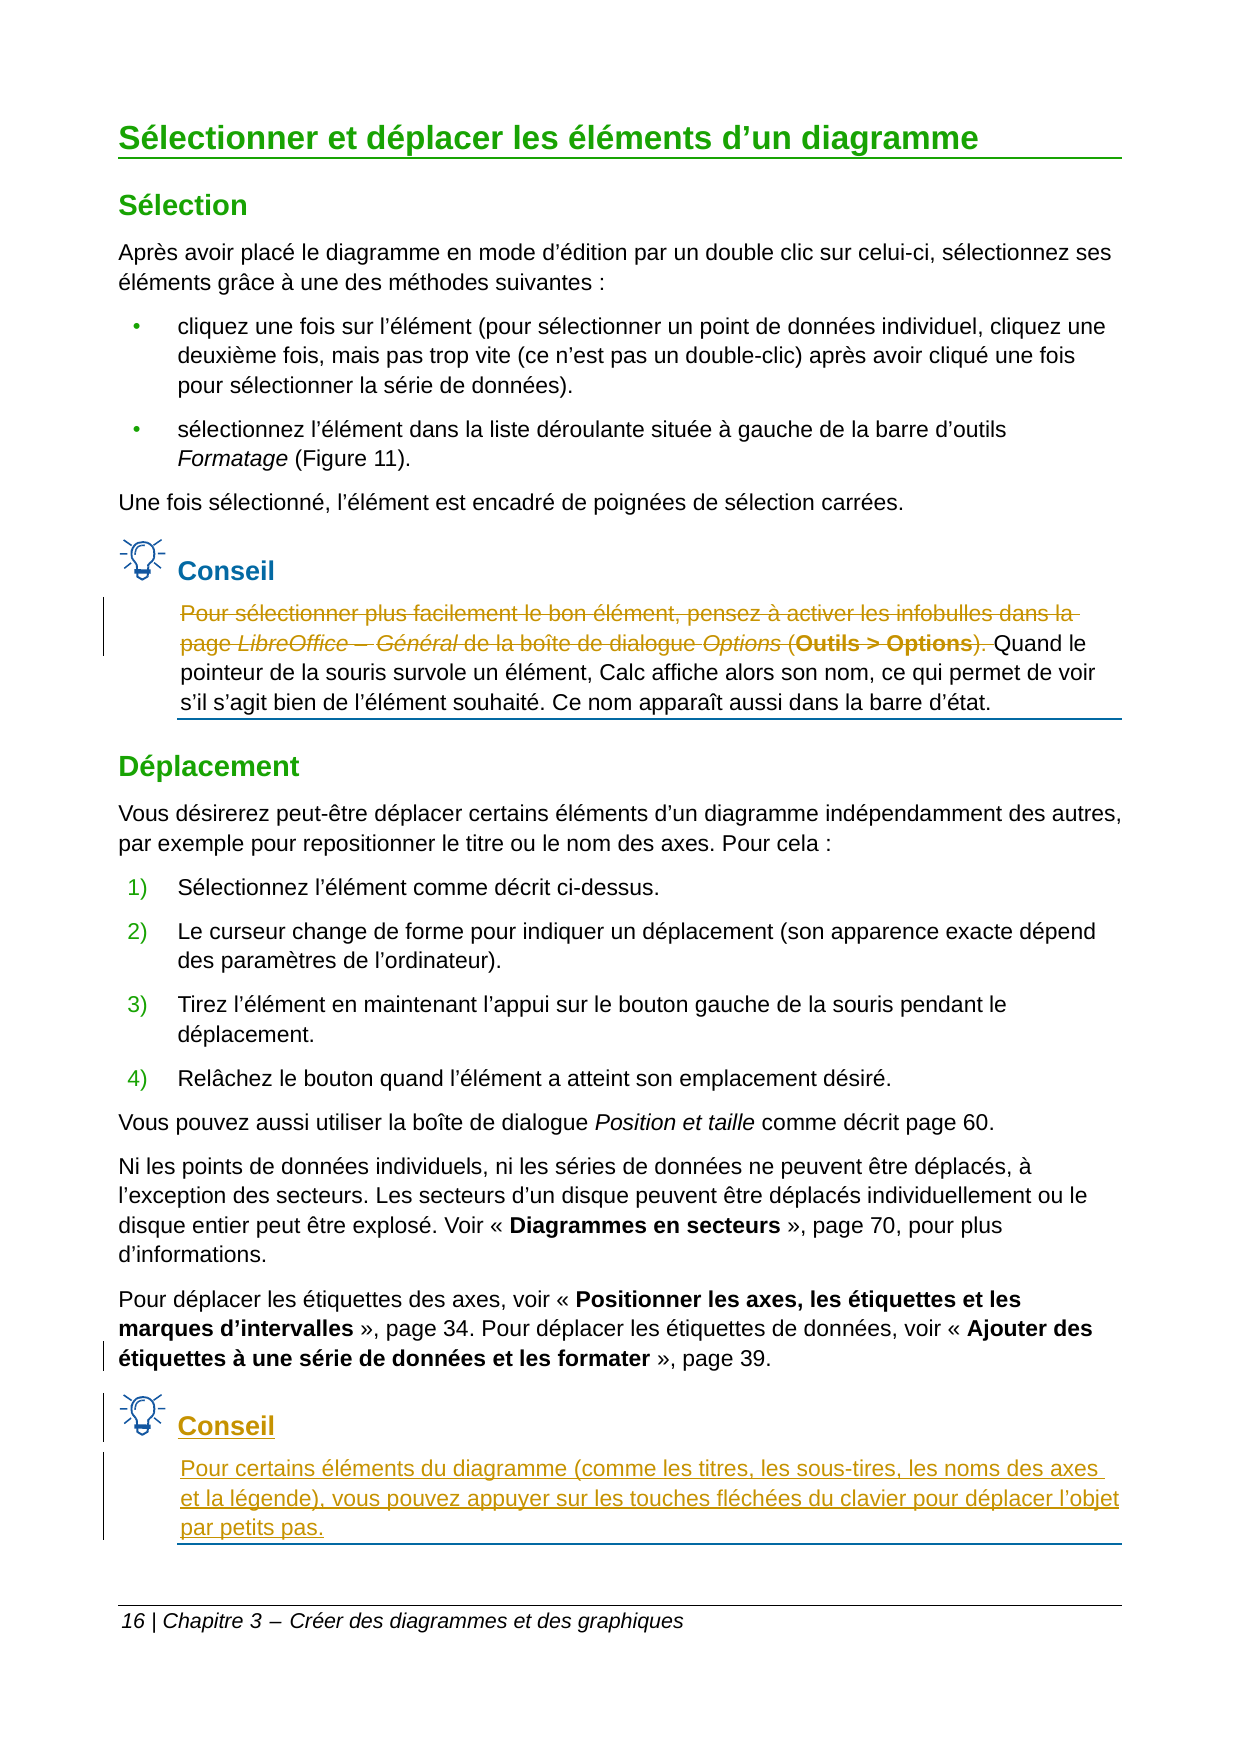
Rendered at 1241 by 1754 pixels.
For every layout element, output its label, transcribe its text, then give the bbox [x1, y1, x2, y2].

text Vous désirerez peut-être déplacer certains éléments d’un diagramme indépendamment des autres, par exemple pour repositionner le titre ou le nom des axes. Pour cela : [118, 797, 1122, 856]
list cliquez une fois sur l’élément (pour sélectionner un point de données individuel, cliquez une deuxième fois, mais pas trop vite (ce n’est pas un double-clic) après avoir cliqué une fois pour sélectionner la série de données). [133, 310, 1122, 398]
list Conseil [118, 538, 1122, 586]
list Le curseur change de forme pour indiquer un déplacement (son apparence exacte dépend des paramètres de l’ordinateur). [148, 915, 1122, 974]
subtitle Déplacement [118, 749, 1122, 782]
list Tirez l’élément en maintenant l’appui sur le bouton gauche de la souris pendant le déplacement. [148, 988, 1122, 1047]
subtitle Sélectionner et déplacer les éléments d’un diagramme [118, 118, 1122, 157]
text Une fois sélectionné, l’élément est encadré de poignées de sélection carrées. [118, 486, 1122, 516]
text Pour déplacer les étiquettes des axes, voir « Positionner les axes, les étiquettes et les marques d’intervalles », page 34. Pour déplacer les étiquettes de données, voir « Ajouter des étiquettes à une série de données et les formater », page 39. [118, 1282, 1122, 1371]
text Après avoir placé le diagramme en mode d’édition par un double clic sur celui-ci, sélectionnez ses éléments grâce à une des méthodes suivantes : [118, 236, 1122, 295]
list sélectionnez l’élément dans la liste déroulante située à gauche de la barre d’outils Formatage (Figure 11). [133, 413, 1122, 472]
text Ni les points de données individuels, ni les séries de données ne peuvent être déplacés, à l’exception des secteurs. Les secteurs d’un disque peuvent être déplacés individuellement ou le disque entier peut être explosé. Voir « Diagrammes en secteurs », page 70, pour plus d’informations. [118, 1150, 1122, 1268]
list Conseil [118, 1393, 1122, 1442]
text Vous pouvez aussi utiliser la boîte de dialogue Position et taille comme décrit page 60. [118, 1106, 1122, 1135]
list Sélectionnez l’élément comme décrit ci-dessus. [148, 871, 1122, 900]
text Pour certains éléments du diagramme (comme les titres, les sous-tires, les noms des axes et la légende), vous pouvez appuyer sur les touches fléchées du clavier pour déplacer l’objet par petits pas. [177, 1449, 1122, 1543]
subtitle Sélection [118, 188, 1122, 222]
list Relâchez le bouton quand l’élément a atteint son emplacement désiré. [148, 1062, 1122, 1091]
text Quand le pointeur de la souris survole un élément, Calc affiche alors son nom, ce qui permet de voir s’il s’agit bien de l’élément souhaité. Ce nom apparaît aussi dans la barre d’état. [177, 594, 1122, 718]
